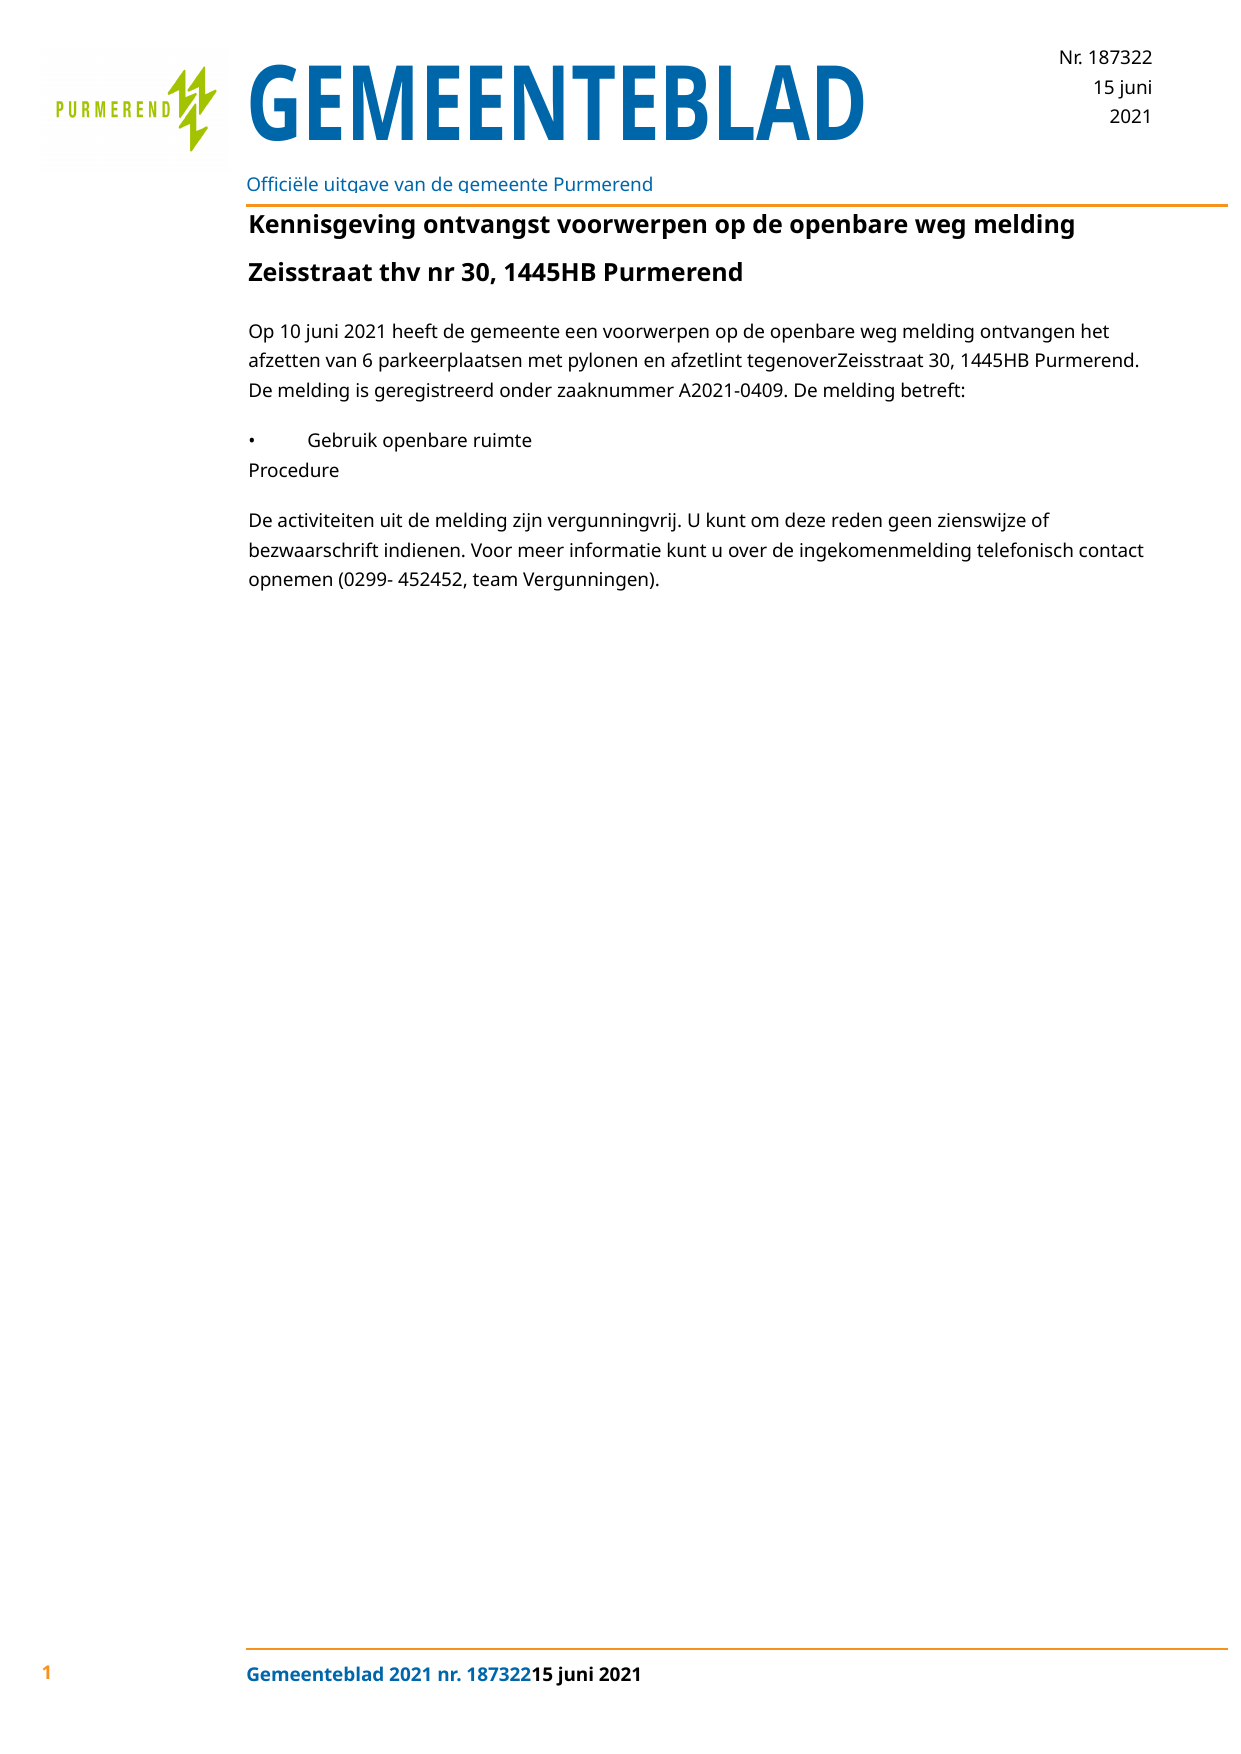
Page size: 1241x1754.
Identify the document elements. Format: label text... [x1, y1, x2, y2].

text De activiteiten uit de melding zijn vergunningvrij. U kunt om deze reden geen zienswijze of bezwaarschrift indienen. Voor meer informatie kunt u over de ingekomenmelding telefonisch contact opnemen (0299- 452452, team Vergunningen). [248, 507, 1152, 592]
text Op 10 juni 2021 heeft de gemeente een voorwerpen op de openbare weg melding ontvangen het afzetten van 6 parkeerplaatsen met pylonen en afzetlint tegenoverZeisstraat 30, 1445HB Purmerend. De melding is geregistreerd onder zaaknummer A2021-0409. De melding betreft: [248, 318, 1152, 403]
text Kennisgeving ontvangst voorwerpen op de openbare weg melding Zeisstraat thv nr 30, 1445HB Purmerend [248, 207, 1152, 288]
text Procedure [248, 457, 1152, 483]
picture [41, 47, 231, 172]
list Gebruik openbare ruimte [248, 427, 1152, 453]
